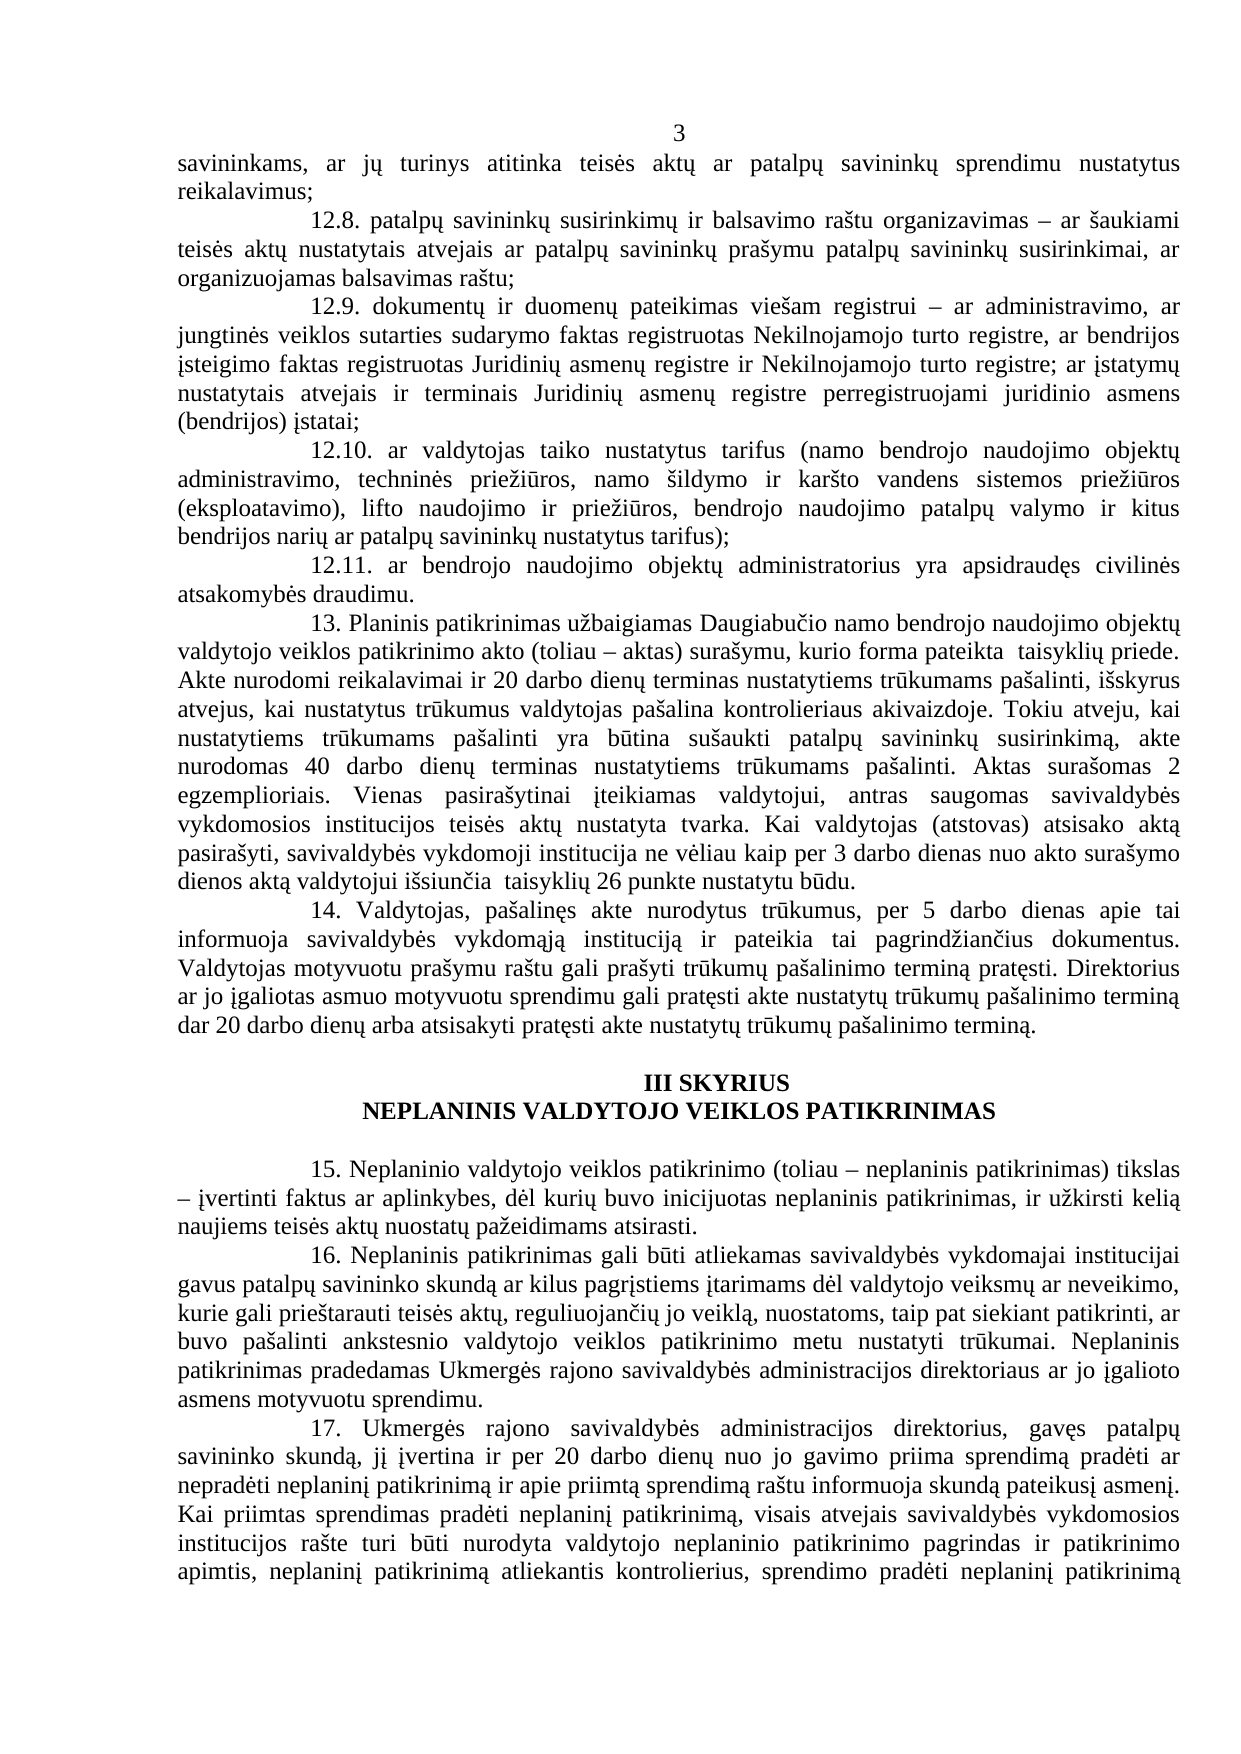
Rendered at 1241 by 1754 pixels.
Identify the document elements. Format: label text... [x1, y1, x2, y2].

text 12.11. ar bendrojo naudojimo objektų administratorius yra apsidraudęs civilinės atsakomybės draudimu. [177, 550, 1181, 608]
text 12.8. patalpų savininkų susirinkimų ir balsavimo raštu organizavimas – ar šaukiami teisės aktų nustatytais atvejais ar patalpų savininkų prašymu patalpų savininkų susirinkimai, ar organizuojamas balsavimas raštu; [177, 205, 1181, 291]
text 12.9. dokumentų ir duomenų pateikimas viešam registrui – ar administravimo, ar jungtinės veiklos sutarties sudarymo faktas registruotas Nekilnojamojo turto registre, ar bendrijos įsteigimo faktas registruotas Juridinių asmenų registre ir Nekilnojamojo turto registre; ar įstatymų nustatytais atvejais ir terminais Juridinių asmenų registre perregistruojami juridinio asmens (bendrijos) įstatai; [177, 291, 1181, 435]
text 16. Neplaninis patikrinimas gali būti atliekamas savivaldybės vykdomajai institucijai gavus patalpų savininko skundą ar kilus pagrįstiems įtarimams dėl valdytojo veiksmų ar neveikimo, kurie gali prieštarauti teisės aktų, reguliuojančių jo veiklą, nuostatoms, taip pat siekiant patikrinti, ar buvo pašalinti ankstesnio valdytojo veiklos patikrinimo metu nustatyti trūkumai. Neplaninis patikrinimas pradedamas Ukmergės rajono savivaldybės administracijos direktoriaus ar jo įgalioto asmens motyvuotu sprendimu. [177, 1240, 1181, 1413]
text 17. Ukmergės rajono savivaldybės administracijos direktorius, gavęs patalpų savininko skundą, jį įvertina ir per 20 darbo dienų nuo jo gavimo priima sprendimą pradėti ar nepradėti neplaninį patikrinimą ir apie priimtą sprendimą raštu informuoja skundą pateikusį asmenį. Kai priimtas sprendimas pradėti neplaninį patikrinimą, visais atvejais savivaldybės vykdomosios institucijos rašte turi būti nurodyta valdytojo neplaninio patikrinimo pagrindas ir patikrinimo apimtis, neplaninį patikrinimą atliekantis kontrolierius, sprendimo pradėti neplaninį patikrinimą [177, 1413, 1181, 1585]
text III SKYRIUS [177, 1068, 1181, 1096]
text 14. Valdytojas, pašalinęs akte nurodytus trūkumus, per 5 darbo dienas apie tai informuoja savivaldybės vykdomąją instituciją ir pateikia tai pagrindžiančius dokumentus. Valdytojas motyvuotu prašymu raštu gali prašyti trūkumų pašalinimo terminą pratęsti. Direktorius ar jo įgaliotas asmuo motyvuotu sprendimu gali pratęsti akte nustatytų trūkumų pašalinimo terminą dar 20 darbo dienų arba atsisakyti pratęsti akte nustatytų trūkumų pašalinimo terminą. [177, 895, 1181, 1039]
text 12.10. ar valdytojas taiko nustatytus tarifus (namo bendrojo naudojimo objektų administravimo, techninės priežiūros, namo šildymo ir karšto vandens sistemos priežiūros (eksploatavimo), lifto naudojimo ir priežiūros, bendrojo naudojimo patalpų valymo ir kitus bendrijos narių ar patalpų savininkų nustatytus tarifus); [177, 435, 1181, 550]
text NEPLANINIS VALDYTOJO VEIKLOS PATIKRINIMAS [177, 1096, 1181, 1125]
text 13. Planinis patikrinimas užbaigiamas Daugiabučio namo bendrojo naudojimo objektų valdytojo veiklos patikrinimo akto (toliau – aktas) surašymu, kurio forma pateikta taisyklių priede. Akte nurodomi reikalavimai ir 20 darbo dienų terminas nustatytiems trūkumams pašalinti, išskyrus atvejus, kai nustatytus trūkumus valdytojas pašalina kontrolieriaus akivaizdoje. Tokiu atveju, kai nustatytiems trūkumams pašalinti yra būtina sušaukti patalpų savininkų susirinkimą, akte nurodomas 40 darbo dienų terminas nustatytiems trūkumams pašalinti. Aktas surašomas 2 egzemplioriais. Vienas pasirašytinai įteikiamas valdytojui, antras saugomas savivaldybės vykdomosios institucijos teisės aktų nustatyta tvarka. Kai valdytojas (atstovas) atsisako aktą pasirašyti, savivaldybės vykdomoji institucija ne vėliau kaip per 3 darbo dienas nuo akto surašymo dienos aktą valdytojui išsiunčia taisyklių 26 punkte nustatytu būdu. [177, 608, 1181, 895]
text 15. Neplaninio valdytojo veiklos patikrinimo (toliau – neplaninis patikrinimas) tikslas – įvertinti faktus ar aplinkybes, dėl kurių buvo inicijuotas neplaninis patikrinimas, ir užkirsti kelią naujiems teisės aktų nuostatų pažeidimams atsirasti. [177, 1154, 1181, 1240]
text savininkams, ar jų turinys atitinka teisės aktų ar patalpų savininkų sprendimu nustatytus reikalavimus; [177, 148, 1181, 205]
